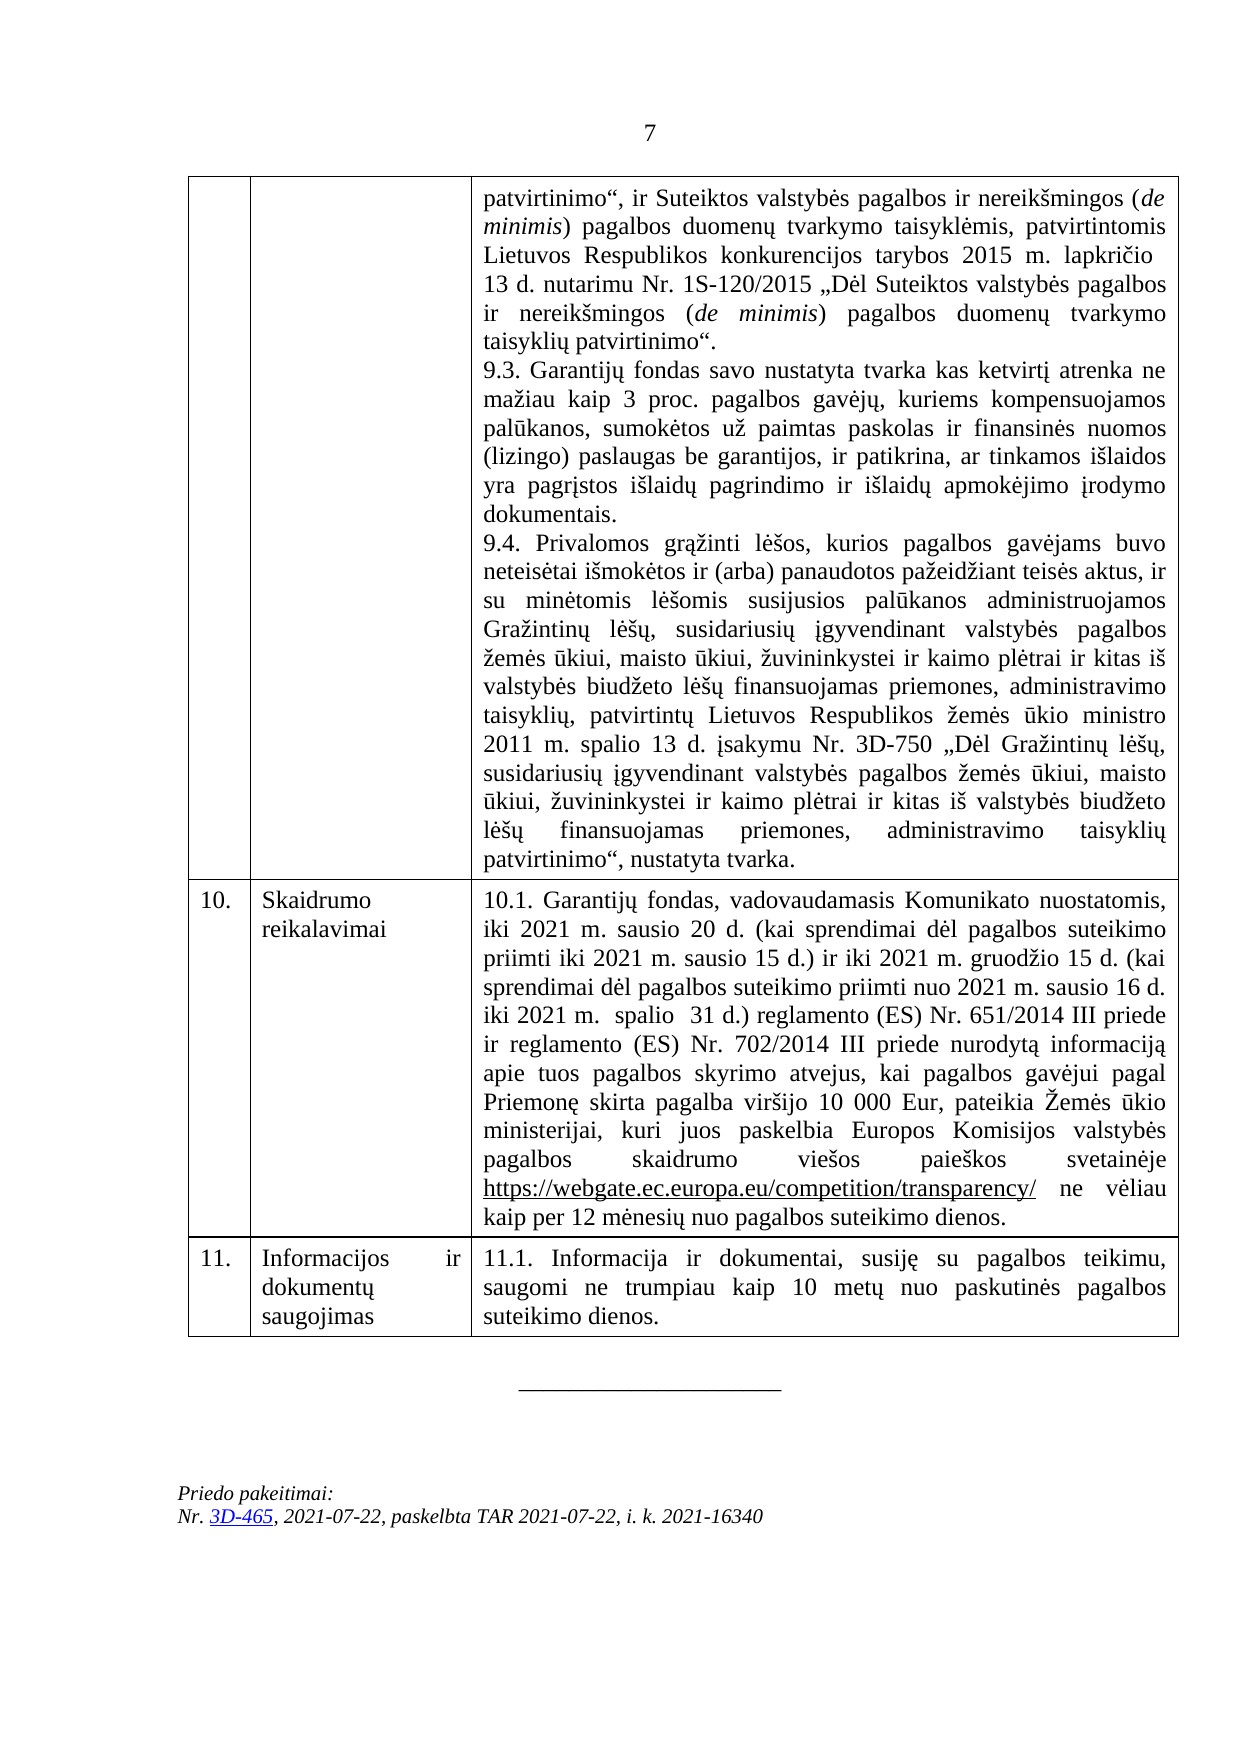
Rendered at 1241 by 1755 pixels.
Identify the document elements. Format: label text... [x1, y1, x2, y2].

table_cell Skaidrumo reikalavimai [251, 880, 471, 1236]
table_cell [251, 177, 471, 878]
text _____________________ [177, 1365, 1122, 1394]
table_cell 10. [189, 880, 250, 1236]
table_cell 10.1. Garantijų fondas, vadovaudamasis Komunikato nuostatomis, iki 2021 m. sausio 20 d. (kai sprendimai dėl pagalbos suteikimo priimti iki 2021 m. sausio 15 d.) ir iki 2021 m. gruodžio 15 d. (kai sprendimai dėl pagalbos suteikimo priimti nuo 2021 m. sausio 16 d. iki 2021 m. spalio 31 d.) reglamento (ES) Nr. 651/2014 III priede ir reglamento (ES) Nr. 702/2014 III priede nurodytą informaciją apie tuos pagalbos skyrimo atvejus, kai pagalbos gavėjui pagal Priemonę skirta pagalba viršijo 10 000 Eur, pateikia Žemės ūkio ministerijai, kuri juos paskelbia Europos Komisijos valstybės pagalbos skaidrumo viešos paieškos svetainėje https://webgate.ec.europa.eu/competition/transparency/ ne vėliau kaip per 12 mėnesių nuo pagalbos suteikimo dienos. [472, 880, 1178, 1236]
table_cell 11. [189, 1238, 250, 1336]
table_cell 11.1. Informacija ir dokumentai, susiję su pagalbos teikimu, saugomi ne trumpiau kaip 10 metų nuo paskutinės pagalbos suteikimo dienos. [472, 1238, 1178, 1336]
table_cell patvirtinimo“, ir Suteiktos valstybės pagalbos ir nereikšmingos (de minimis) pagalbos duomenų tvarkymo taisyklėmis, patvirtintomis Lietuvos Respublikos konkurencijos tarybos 2015 m. lapkričio 13 d. nutarimu Nr. 1S-120/2015 „Dėl Suteiktos valstybės pagalbos ir nereikšmingos (de minimis) pagalbos duomenų tvarkymo taisyklių patvirtinimo“. 9.3. Garantijų fondas savo nustatyta tvarka kas ketvirtį atrenka ne mažiau kaip 3 proc. pagalbos gavėjų, kuriems kompensuojamos palūkanos, sumokėtos už paimtas paskolas ir finansinės nuomos (lizingo) paslaugas be garantijos, ir patikrina, ar tinkamos išlaidos yra pagrįstos išlaidų pagrindimo ir išlaidų apmokėjimo įrodymo dokumentais. 9.4. Privalomos grąžinti lėšos, kurios pagalbos gavėjams buvo neteisėtai išmokėtos ir (arba) panaudotos pažeidžiant teisės aktus, ir su minėtomis lėšomis susijusios palūkanos administruojamos Gražintinų lėšų, susidariusių įgyvendinant valstybės pagalbos žemės ūkiui, maisto ūkiui, žuvininkystei ir kaimo plėtrai ir kitas iš valstybės biudžeto lėšų finansuojamas priemones, administravimo taisyklių, patvirtintų Lietuvos Respublikos žemės ūkio ministro 2011 m. spalio 13 d. įsakymu Nr. 3D-750 „Dėl Gražintinų lėšų, susidariusių įgyvendinant valstybės pagalbos žemės ūkiui, maisto ūkiui, žuvininkystei ir kaimo plėtrai ir kitas iš valstybės biudžeto lėšų finansuojamas priemones, administravimo taisyklių patvirtinimo“, nustatyta tvarka. [472, 177, 1178, 878]
text Priedo pakeitimai: [177, 1480, 1122, 1504]
text Nr. 3D-465, 2021-07-22, paskelbta TAR 2021-07-22, i. k. 2021-16340 [177, 1504, 1122, 1528]
table_cell Informacijos ir dokumentų saugojimas [251, 1238, 471, 1336]
table_cell [189, 177, 250, 878]
